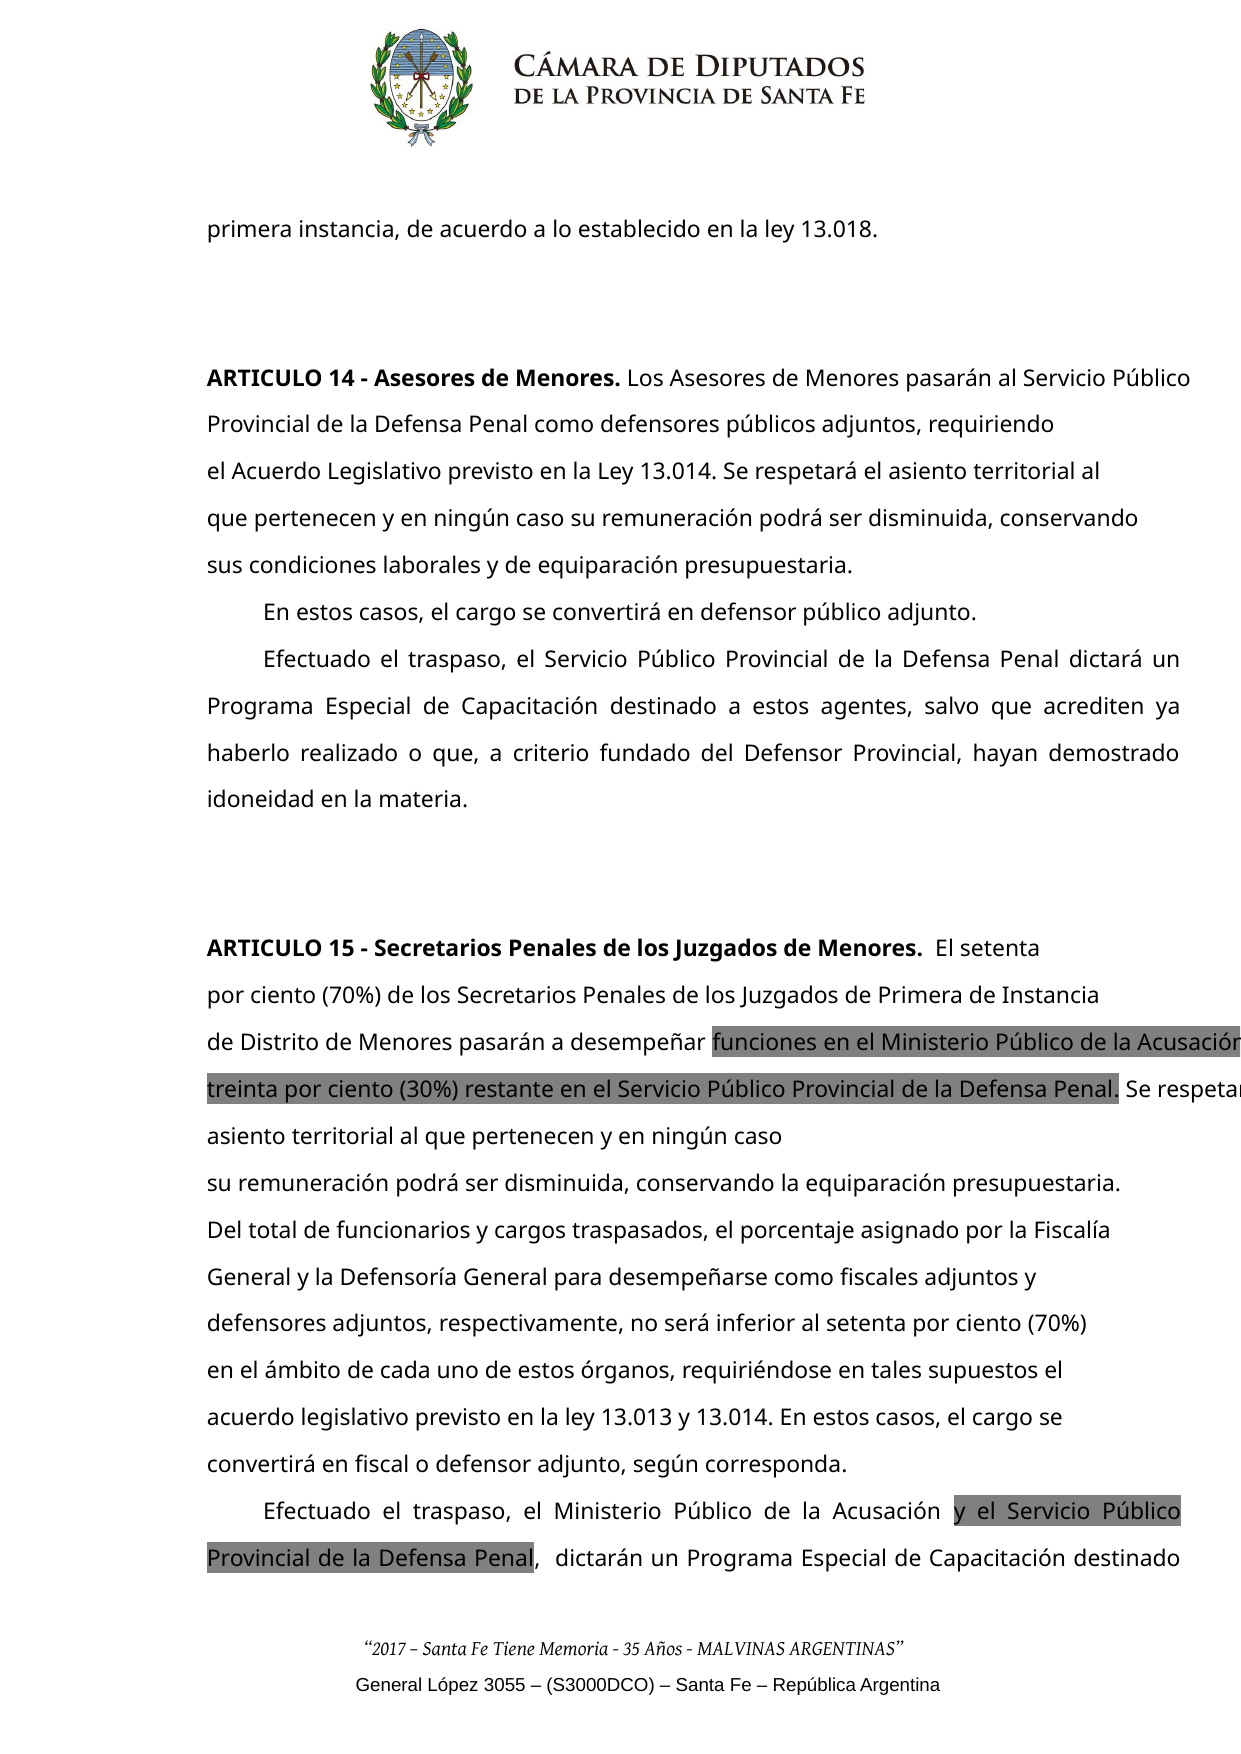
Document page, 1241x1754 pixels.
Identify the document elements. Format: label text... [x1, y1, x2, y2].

text Efectuado el traspaso, el Servicio Público Provincial de la Defensa Penal dictará un Programa Especial de Capacitación destinado a estos agentes, salvo que acrediten ya haberlo realizado o que, a criterio fundado del Defensor Provincial, hayan demostrado idoneidad en la materia. [207, 643, 1181, 815]
text En estos casos, el cargo se convertirá en defensor público adjunto. [207, 596, 1181, 627]
text por ciento (70%) de los Secretarios Penales de los Juzgados de Primera de Instancia [207, 979, 1240, 1011]
text General y la Defensoría General para desempeñarse como fiscales adjuntos y [207, 1261, 1240, 1292]
text su remuneración podrá ser disminuida, conservando la equiparación presupuestaria. [207, 1167, 1240, 1198]
text en el ámbito de cada uno de estos órganos, requiriéndose en tales supuestos el [207, 1354, 1240, 1386]
text defensores adjuntos, respectivamente, no será inferior al setenta por ciento (70%) [207, 1307, 1240, 1339]
text ARTICULO 14 - Asesores de Menores. Los Asesores de Menores pasarán al Servicio Público Provincial de la Defensa Penal como defensores públicos adjuntos, requiriendo [207, 362, 1240, 440]
text el Acuerdo Legislativo previsto en la Ley 13.014. Se respetará el asiento territorial al [207, 455, 1240, 487]
text Del total de funcionarios y cargos traspasados, el porcentaje asignado por la Fiscalía [207, 1214, 1240, 1245]
picture [370, 29, 865, 151]
text Efectuado el traspaso, el Ministerio Público de la Acusación y el Servicio Público Provincial de la Defensa Penal, dictarán un Programa Especial de Capacitación destinado [207, 1495, 1181, 1573]
text que pertenecen y en ningún caso su remuneración podrá ser disminuida, conservando [207, 502, 1240, 533]
text de Distrito de Menores pasarán a desempeñar funciones en el Ministerio Público de la Acusación y el treinta por ciento (30%) restante en el Servicio Público Provincial de la Defensa Penal. Se respetará el asiento territorial al que pertenecen y en ningún caso [207, 1026, 1240, 1151]
text convertirá en fiscal o defensor adjunto, según corresponda. [207, 1448, 1240, 1479]
text acuerdo legislativo previsto en la ley 13.013 y 13.014. En estos casos, el cargo se [207, 1401, 1240, 1432]
text sus condiciones laborales y de equiparación presupuestaria. [207, 549, 1240, 580]
text primera instancia, de acuerdo a lo establecido en la ley 13.018. [207, 213, 1240, 244]
text ARTICULO 15 - Secretarios Penales de los Juzgados de Menores. El setenta [207, 932, 1240, 964]
